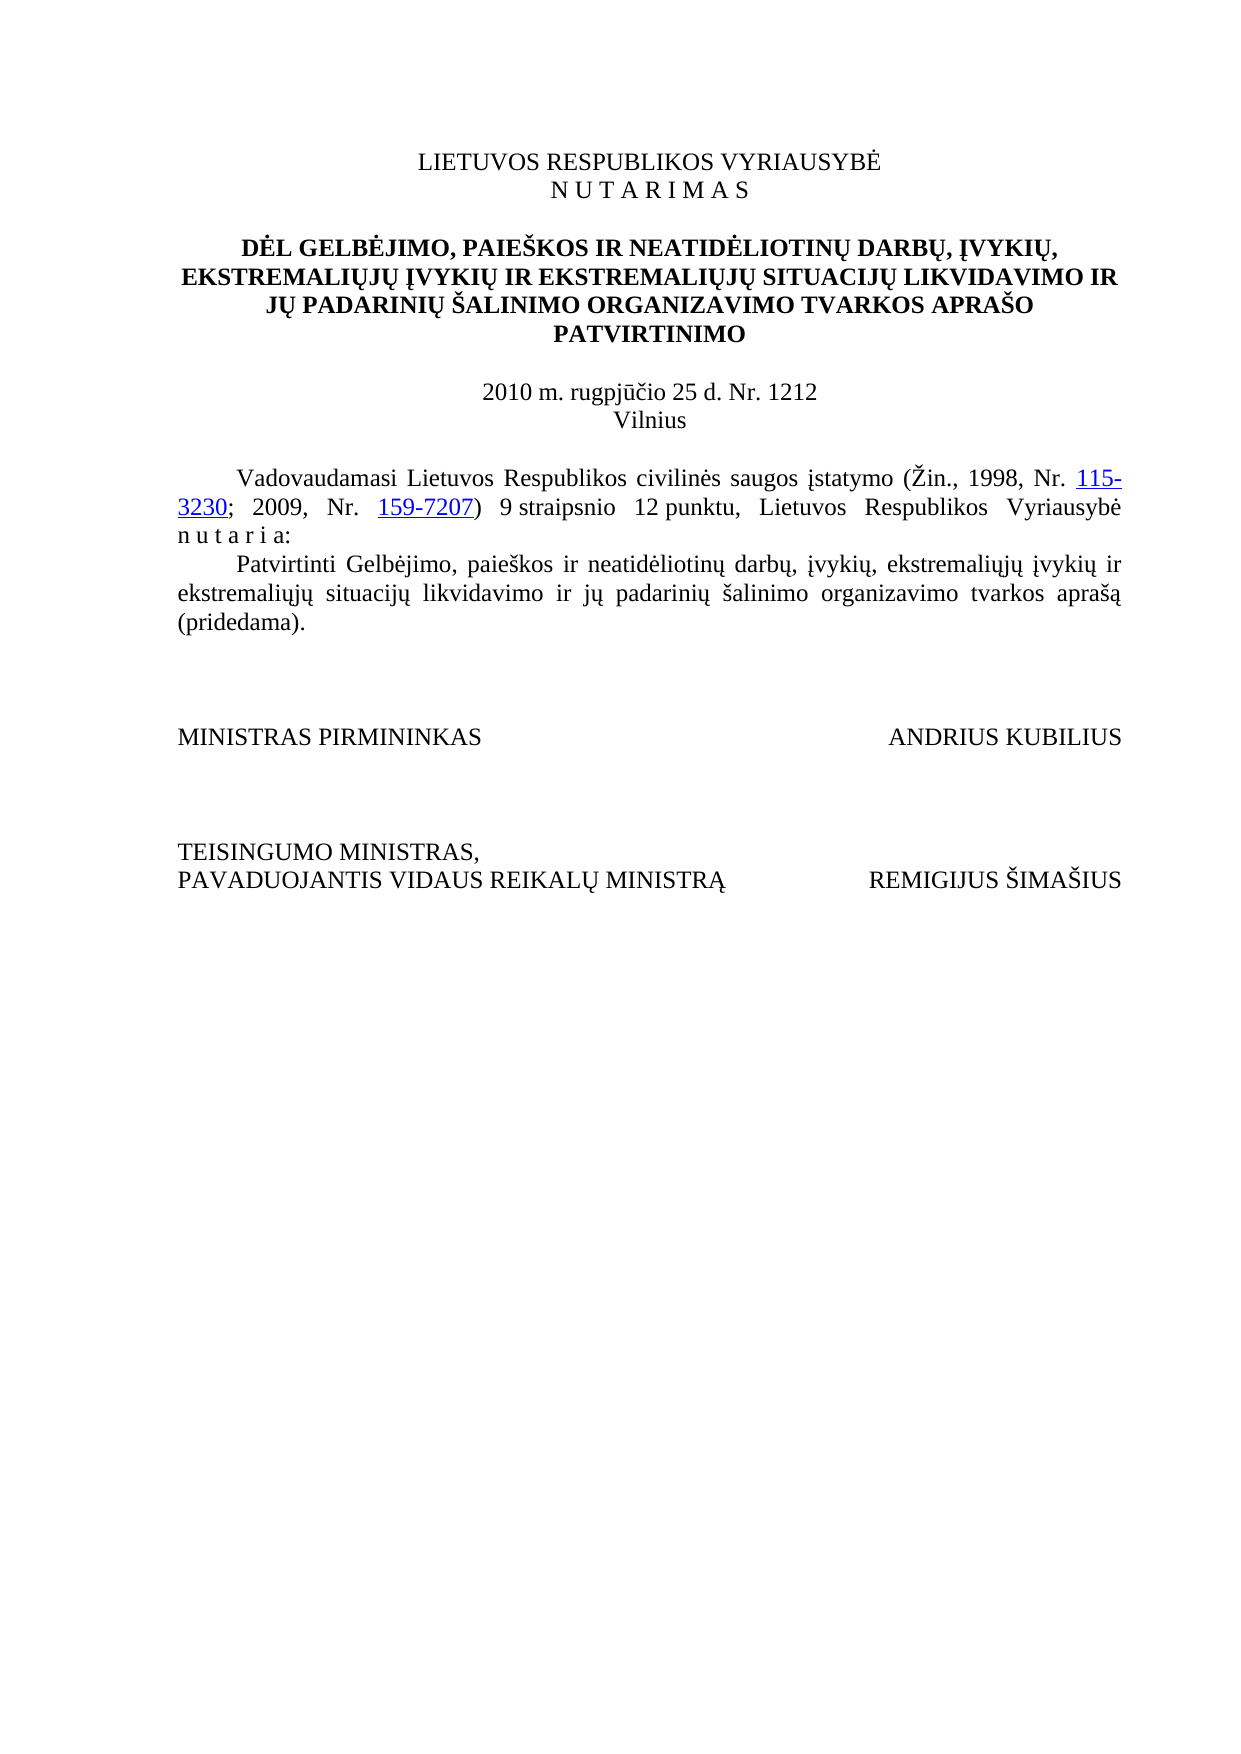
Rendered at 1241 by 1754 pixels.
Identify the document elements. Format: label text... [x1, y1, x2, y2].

text NUTARIMAS [177, 176, 1122, 204]
text DĖL gelbėjimo, paieškos ir neatidėliotinų darbų, įvykių, ekstremaliųjų įvykių ir ekstremaliųjų situacijų likvidavimo ir jų padarinių šalinimo organizavimo tvarkos APRAŠO PATVIRTINIMO [177, 233, 1122, 348]
text 2010 m. rugpjūčio 25 d. Nr. 1212 [177, 377, 1122, 406]
text MINISTRAS PIRMININKAS ANDRIUS KUBILIUS [177, 722, 1122, 751]
text Patvirtinti Gelbėjimo, paieškos ir neatidėliotinų darbų, įvykių, ekstremaliųjų įvykių ir ekstremaliųjų situacijų likvidavimo ir jų padarinių šalinimo organizavimo tvarkos aprašą (pridedama). [177, 549, 1122, 636]
text Vadovaudamasi Lietuvos Respublikos civilinės saugos įstatymo (Žin., 1998, Nr. 115-3230; 2009, Nr. 159-7207) 9 straipsnio 12 punktu, Lietuvos Respublikos Vyriausybė nutaria: [177, 463, 1122, 549]
text Lietuvos Respublikos Vyriausybė [177, 147, 1122, 176]
text PAVADUOJANTIS VIDAUS REIKALŲ MINISTRĄ REMIGIJUS ŠIMAŠIUS [177, 866, 1122, 894]
text Vilnius [177, 406, 1122, 434]
text TEISINGUMO MINISTRAS, [177, 837, 1122, 866]
